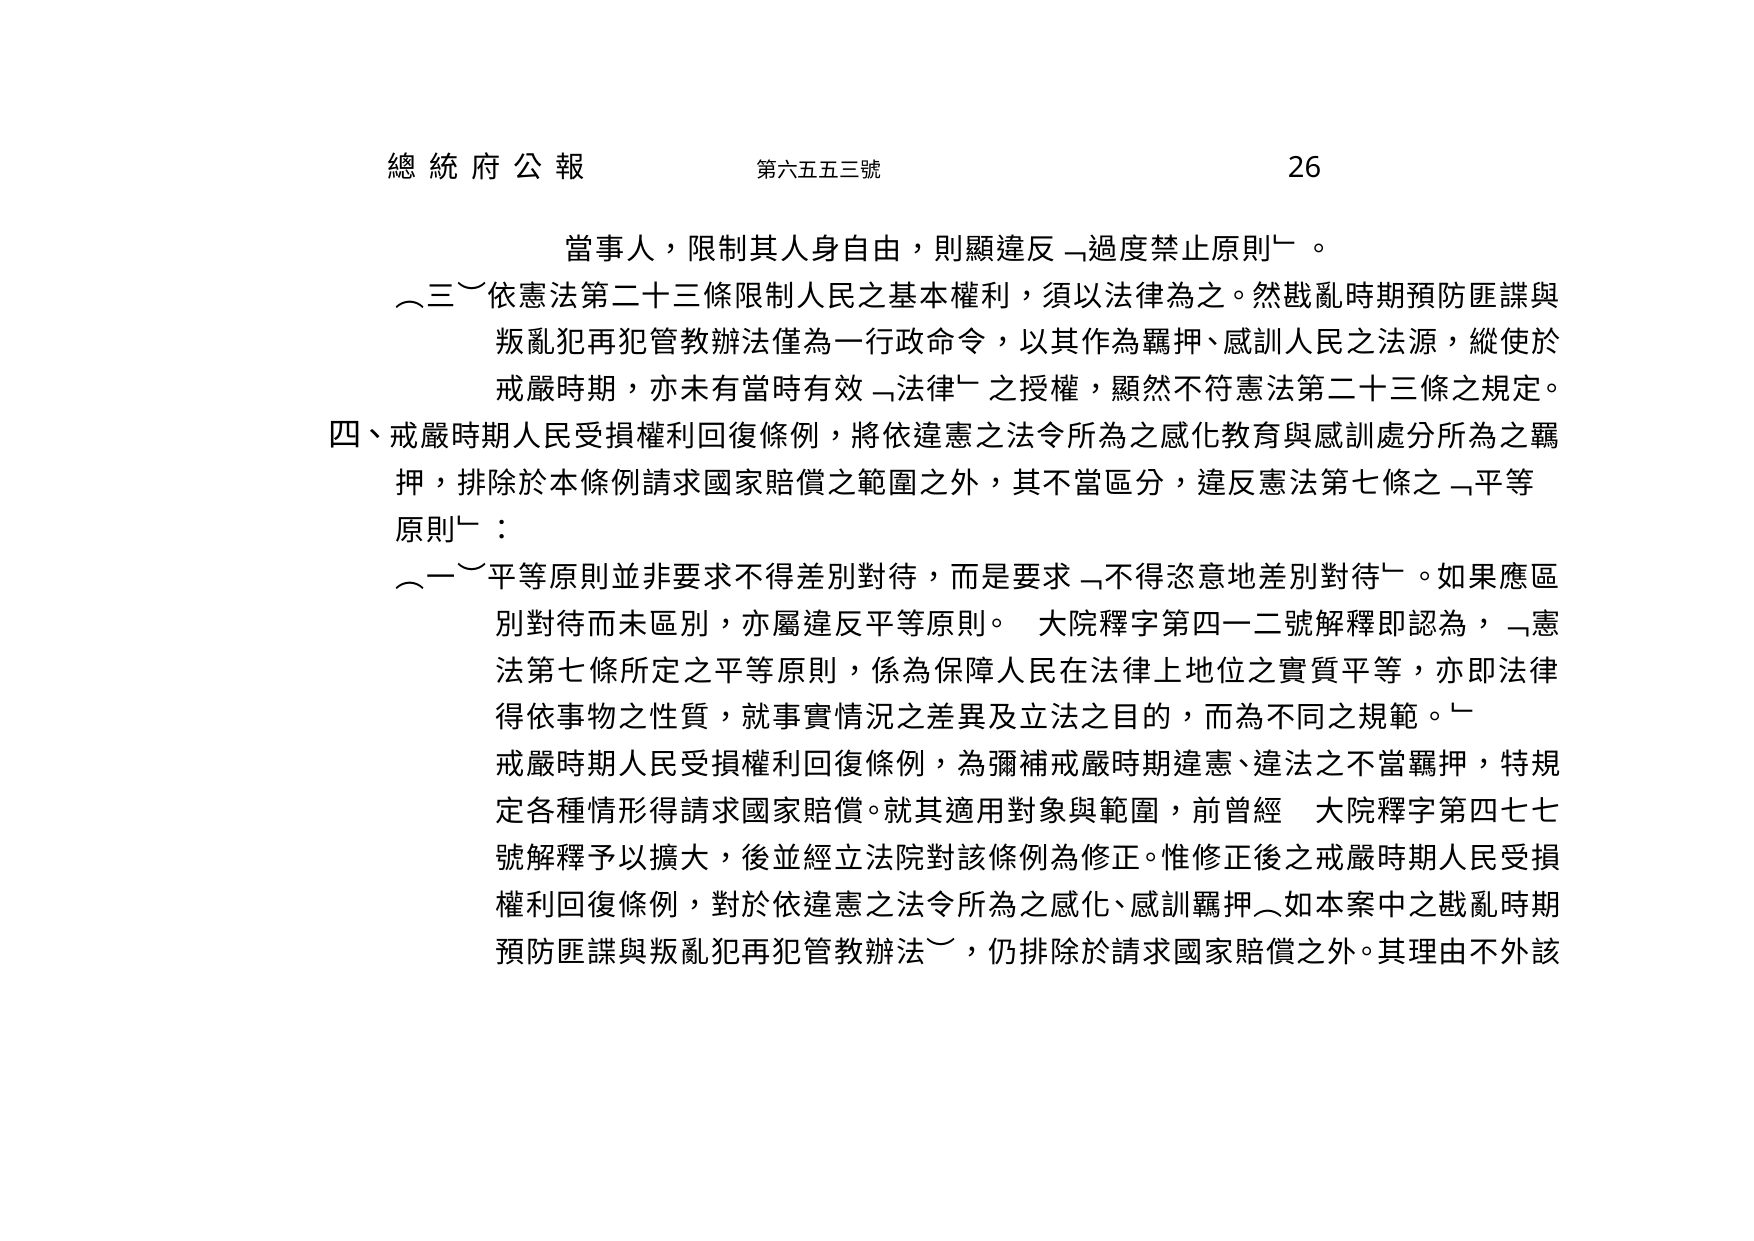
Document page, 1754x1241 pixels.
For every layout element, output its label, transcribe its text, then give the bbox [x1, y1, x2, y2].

text ︵三︶依憲法第二十三條限制人民之基本權利，須以法律為之。然戡亂時期預防匪諜與叛亂犯再犯管教辦法僅為一行政命令，以其作為羈押、感訓人民之法源，縱使於戒嚴時期，亦未有當時有效﹁法律﹂之授權，顯然不符憲法第二十三條之規定。 [395, 268, 1559, 409]
text 戒嚴時期人民受損權利回復條例，為彌補戒嚴時期違憲、違法之不當羈押，特規定各種情形得請求國家賠償。就其適用對象與範圍，前曾經 大院釋字第四七七號解釋予以擴大，後並經立法院對該條例為修正。惟修正後之戒嚴時期人民受損權利回復條例，對於依違憲之法令所為之感化、感訓羈押︵如本案中之戡亂時期預防匪諜與叛亂犯再犯管教辦法︶，仍排除於請求國家賠償之外。其理由不外該 [495, 737, 1559, 972]
text ︵一︶平等原則並非要求不得差別對待，而是要求﹁不得恣意地差別對待﹂。如果應區別對待而未區別，亦屬違反平等原則。 大院釋字第四一二號解釋即認為，﹁憲法第七條所定之平等原則，係為保障人民在法律上地位之實質平等，亦即法律得依事物之性質，就事實情況之差異及立法之目的，而為不同之規範。﹂ [395, 550, 1559, 737]
text 係指採取限制基本權的手段縱然合乎一定目的，且屬必要的最低侵害的手段，但採取此種手段時，仍然不可太過份，否則仍屬違反比例原則而違憲。如僅因曾受叛亂罪刑或感化教育，執行完畢後﹁認有再犯之虞﹂，即羈押當事人，限制其人身自由，則顯違反﹁過度禁止原則﹂。 [564, 222, 1559, 268]
text 四、戒嚴時期人民受損權利回復條例，將依違憲之法令所為之感化教育與感訓處分所為之羈押，排除於本條例請求國家賠償之範圍之外，其不當區分，違反憲法第七條之﹁平等原則﹂： [328, 409, 1559, 550]
